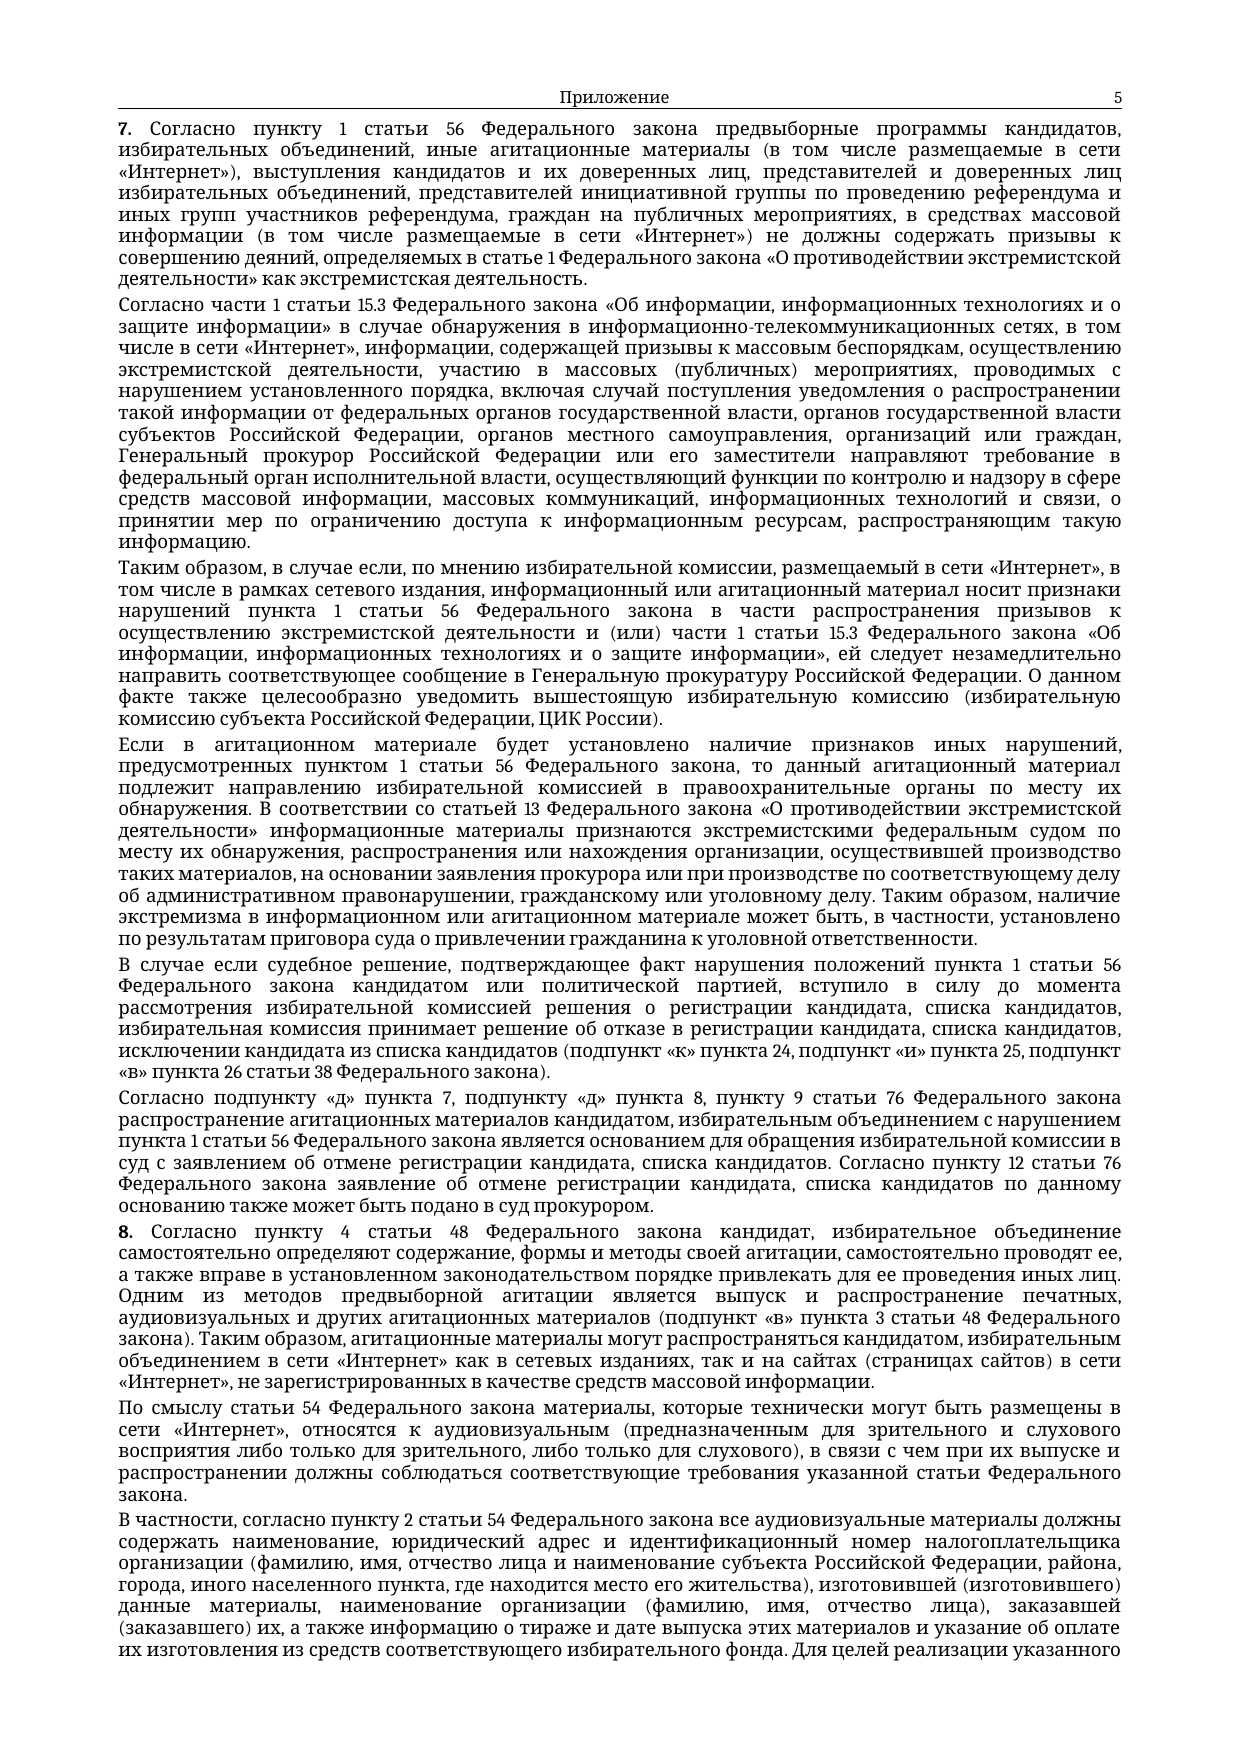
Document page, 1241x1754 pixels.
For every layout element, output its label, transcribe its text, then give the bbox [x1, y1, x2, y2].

text Если в агитационном материале будет установлено наличие признаков иных нарушений, предусмотренных пунктом 1 статьи 56 Федерального закона, то данный агитационный материал подлежит направлению избирательной комиссией в правоохранительные органы по месту их обнаружения. В соответствии со статьей 13 Федерального закона «О противодействии экстремистской деятельности» информационные материалы признаются экстремистскими федеральным судом по месту их обнаружения, распространения или нахождения организации, осуществившей производство таких материалов, на основании заявления прокурора или при производстве по соответствующему делу об административном правонарушении, гражданскому или уголовному делу. Таким образом, наличие экстремизма в информационном или агитационном материале может быть, в частности, установлено по результатам приговора суда о привлечении гражданина к уголовной ответственности. [118, 734, 1122, 950]
text 7. Согласно пункту 1 статьи 56 Федерального закона предвыборные программы кандидатов, избирательных объединений, иные агитационные материалы (в том числе размещаемые в сети «Интернет»), выступления кандидатов и их доверенных лиц, представителей и доверенных лиц избирательных объединений, представителей инициативной группы по проведению референдума и иных групп участников референдума, граждан на публичных мероприятиях, в средствах массовой информации (в том числе размещаемые в сети «Интернет») не должны содержать призывы к совершению деяний, определяемых в статье 1 Федерального закона «О противодействии экстремистской деятельности» как экстремистская деятельность. [118, 118, 1122, 291]
text Согласно части 1 статьи 15.3 Федерального закона «Об информации, информационных технологиях и о защите информации» в случае обнаружения в информационно-телекоммуникационных сетях, в том числе в сети «Интернет», информации, содержащей призывы к массовым беспорядкам, осуществлению экстремистской деятельности, участию в массовых (публичных) мероприятиях, проводимых с нарушением установленного порядка, включая случай поступления уведомления о распространении такой информации от федеральных органов государственной власти, органов государственной власти субъектов Российской Федерации, органов местного самоуправления, организаций или граждан, Генеральный прокурор Российской Федерации или его заместители направляют требование в федеральный орган исполнительной власти, осуществляющий функции по контролю и надзору в сфере средств массовой информации, массовых коммуникаций, информационных технологий и связи, о принятии мер по ограничению доступа к информационным ресурсам, распространяющим такую информацию. [118, 295, 1122, 553]
text 8. Согласно пункту 4 статьи 48 Федерального закона кандидат, избирательное объединение самостоятельно определяют содержание, формы и методы своей агитации, самостоятельно проводят ее, а также вправе в установленном законодательством порядке привлекать для ее проведения иных лиц. Одним из методов предвыборной агитации является выпуск и распространение печатных, аудиовизуальных и других агитационных материалов (подпункт «в» пункта 3 статьи 48 Федерального закона). Таким образом, агитационные материалы могут распространяться кандидатом, избирательным объединением в сети «Интернет» как в сетевых изданиях, так и на сайтах (страницах сайтов) в сети «Интернет», не зарегистрированных в качестве средств массовой информации. [118, 1221, 1122, 1394]
text В случае если судебное решение, подтверждающее факт нарушения положений пункта 1 статьи 56 Федерального закона кандидатом или политической партией, вступило в силу до момента рассмотрения избирательной комиссией решения о регистрации кандидата, списка кандидатов, избирательная комиссия принимает решение об отказе в регистрации кандидата, списка кандидатов, исключении кандидата из списка кандидатов (подпункт «к» пункта 24, подпункт «и» пункта 25, подпункт «в» пункта 26 статьи 38 Федерального закона). [118, 954, 1122, 1083]
text Согласно подпункту «д» пункта 7, подпункту «д» пункта 8, пункту 9 статьи 76 Федерального закона распространение агитационных материалов кандидатом, избирательным объединением с нарушением пункта 1 статьи 56 Федерального закона является основанием для обращения избирательной комиссии в суд с заявлением об отмене регистрации кандидата, списка кандидатов. Согласно пункту 12 статьи 76 Федерального закона заявление об отмене регистрации кандидата, списка кандидатов по данному основанию также может быть подано в суд прокурором. [118, 1088, 1122, 1217]
text По смыслу статьи 54 Федерального закона материалы, которые технически могут быть размещены в сети «Интернет», относятся к аудиовизуальным (предназначенным для зрительного и слухового восприятия либо только для зрительного, либо только для слухового), в связи с чем при их выпуске и распространении должны соблюдаться соответствующие требования указанной статьи Федерального закона. [118, 1398, 1122, 1506]
text В частности, согласно пункту 2 статьи 54 Федерального закона все аудиовизуальные материалы должны содержать наименование, юридический адрес и идентификационный номер налогоплательщика организации (фамилию, имя, отчество лица и наименование субъекта Российской Федерации, района, города, иного населенного пункта, где находится место его жительства), изготовившей (изготовившего) данные материалы, наименование организации (фамилию, имя, отчество лица), заказавшей (заказавшего) их, а также информацию о тираже и дате выпуска этих материалов и указание об оплате их изготовления из средств соответствующего избирательного фонда. Для целей реализации указанного [118, 1510, 1122, 1661]
text Таким образом, в случае если, по мнению избирательной комиссии, размещаемый в сети «Интернет», в том числе в рамках сетевого издания, информационный или агитационный материал носит признаки нарушений пункта 1 статьи 56 Федерального закона в части распространения призывов к осуществлению экстремистской деятельности и (или) части 1 статьи 15.3 Федерального закона «Об информации, информационных технологиях и о защите информации», ей следует незамедлительно направить соответствующее сообщение в Генеральную прокуратуру Российской Федерации. О данном факте также целесообразно уведомить вышестоящую избирательную комиссию (избирательную комиссию субъекта Российской Федерации, ЦИК России). [118, 558, 1122, 730]
